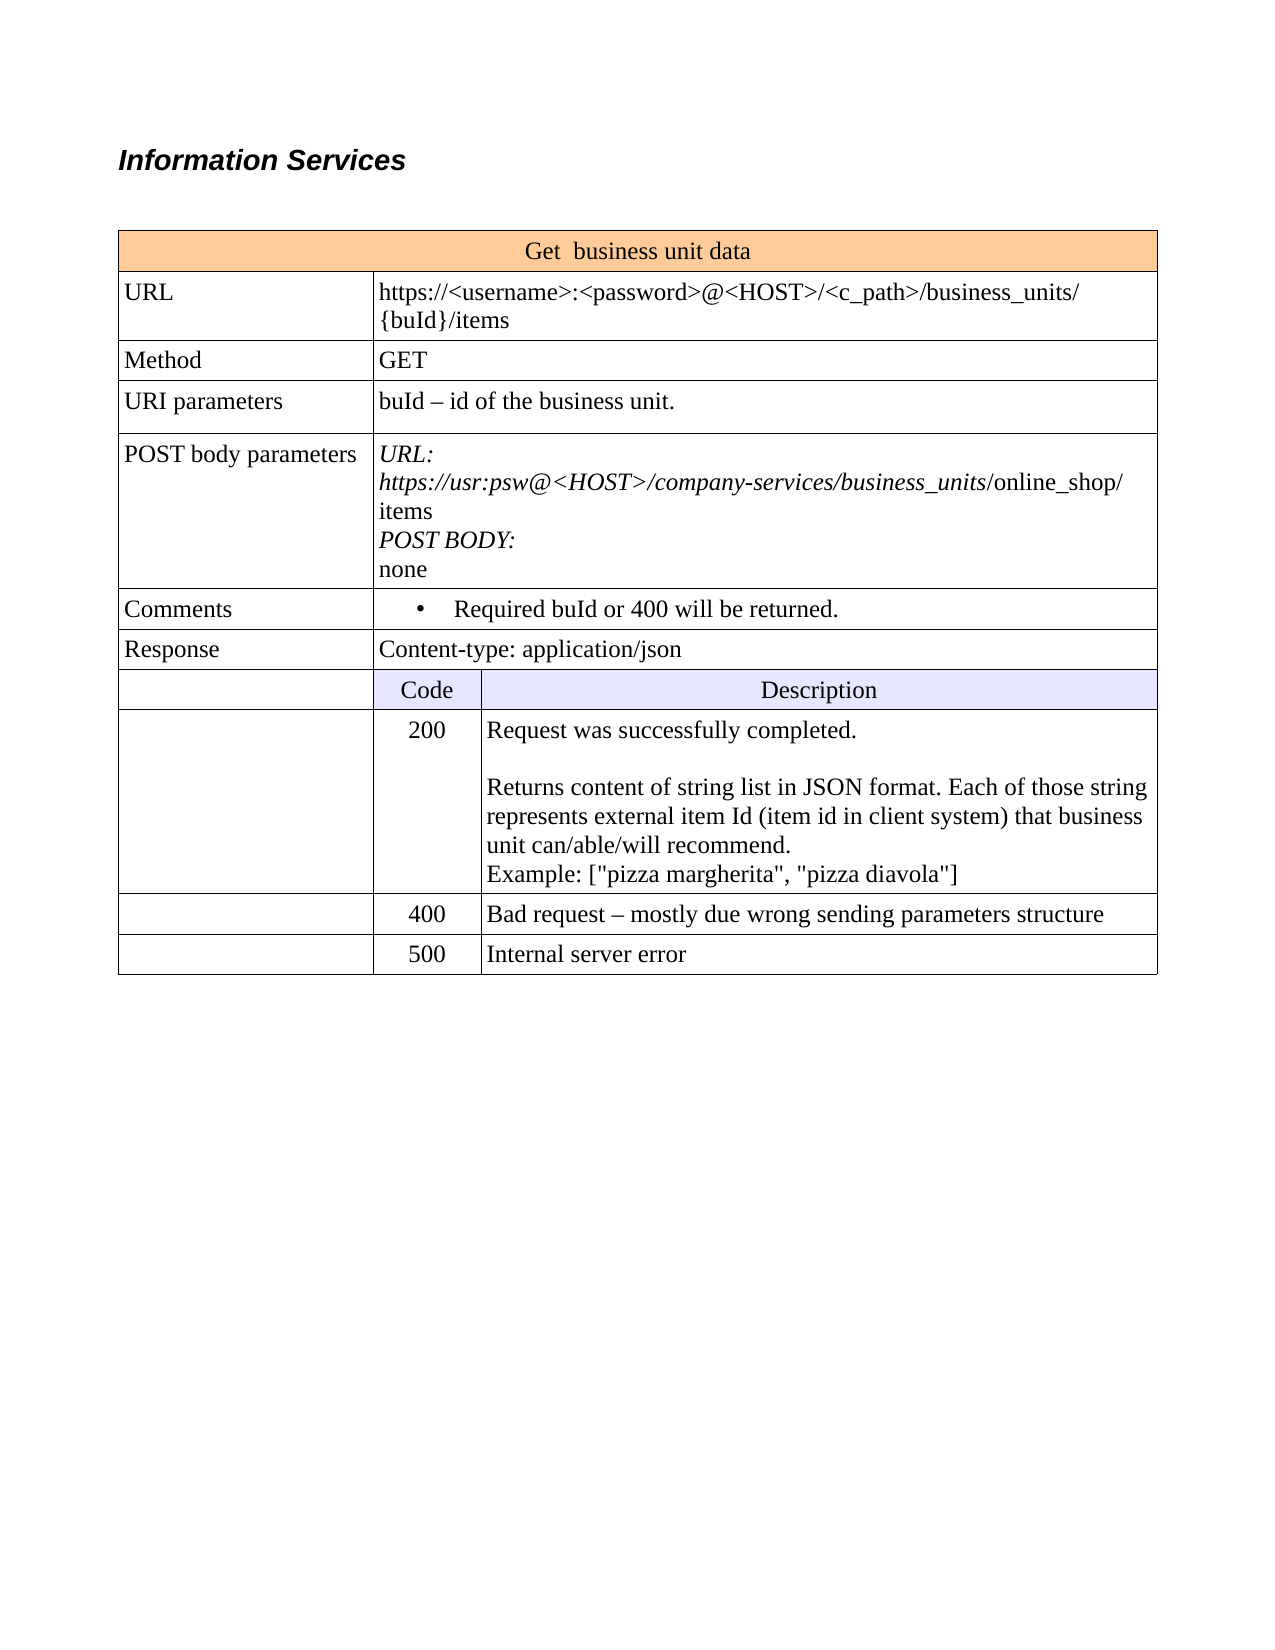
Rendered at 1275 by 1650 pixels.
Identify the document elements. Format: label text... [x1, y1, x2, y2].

table_cell Response [119, 630, 373, 669]
table_cell buId – id of the business unit. [374, 381, 1157, 433]
table_cell 200 [374, 710, 481, 893]
table_cell [119, 894, 373, 933]
table_cell Content-type: application/json [374, 630, 1157, 669]
table_cell POST body parameters [119, 434, 373, 588]
table_cell URL: https://usr:psw@<HOST>/company-services/business_units/online_shop/items POST BODY: none [374, 434, 1157, 588]
table_cell Method [119, 341, 373, 380]
table_cell Description [482, 670, 1157, 709]
table_cell https://<username>:<password>@<HOST>/<c_path>/business_units/{buId}/items [374, 272, 1157, 340]
table_cell [119, 710, 373, 893]
table_cell [119, 935, 373, 974]
table_cell Required buId or 400 will be returned. [374, 589, 1157, 628]
table_cell URL [119, 272, 373, 340]
table_cell Comments [119, 589, 373, 628]
table_cell 400 [374, 894, 481, 933]
table_cell URI parameters [119, 381, 373, 433]
table_cell Bad request – mostly due wrong sending parameters structure [482, 894, 1157, 933]
table_header Get business unit data [119, 231, 1157, 271]
table_cell Code [374, 670, 481, 709]
subtitle Information Services [118, 143, 1157, 177]
table_cell GET [374, 341, 1157, 380]
table_cell Request was successfully completed. Returns content of string list in JSON format. Each of those string represents external item Id (item id in client system) that business unit can/able/will recommend. Example: ["pizza margherita", "pizza diavola"] [482, 710, 1157, 893]
table_cell [119, 670, 373, 709]
table_cell 500 [374, 935, 481, 974]
table_cell Internal server error [482, 935, 1157, 974]
